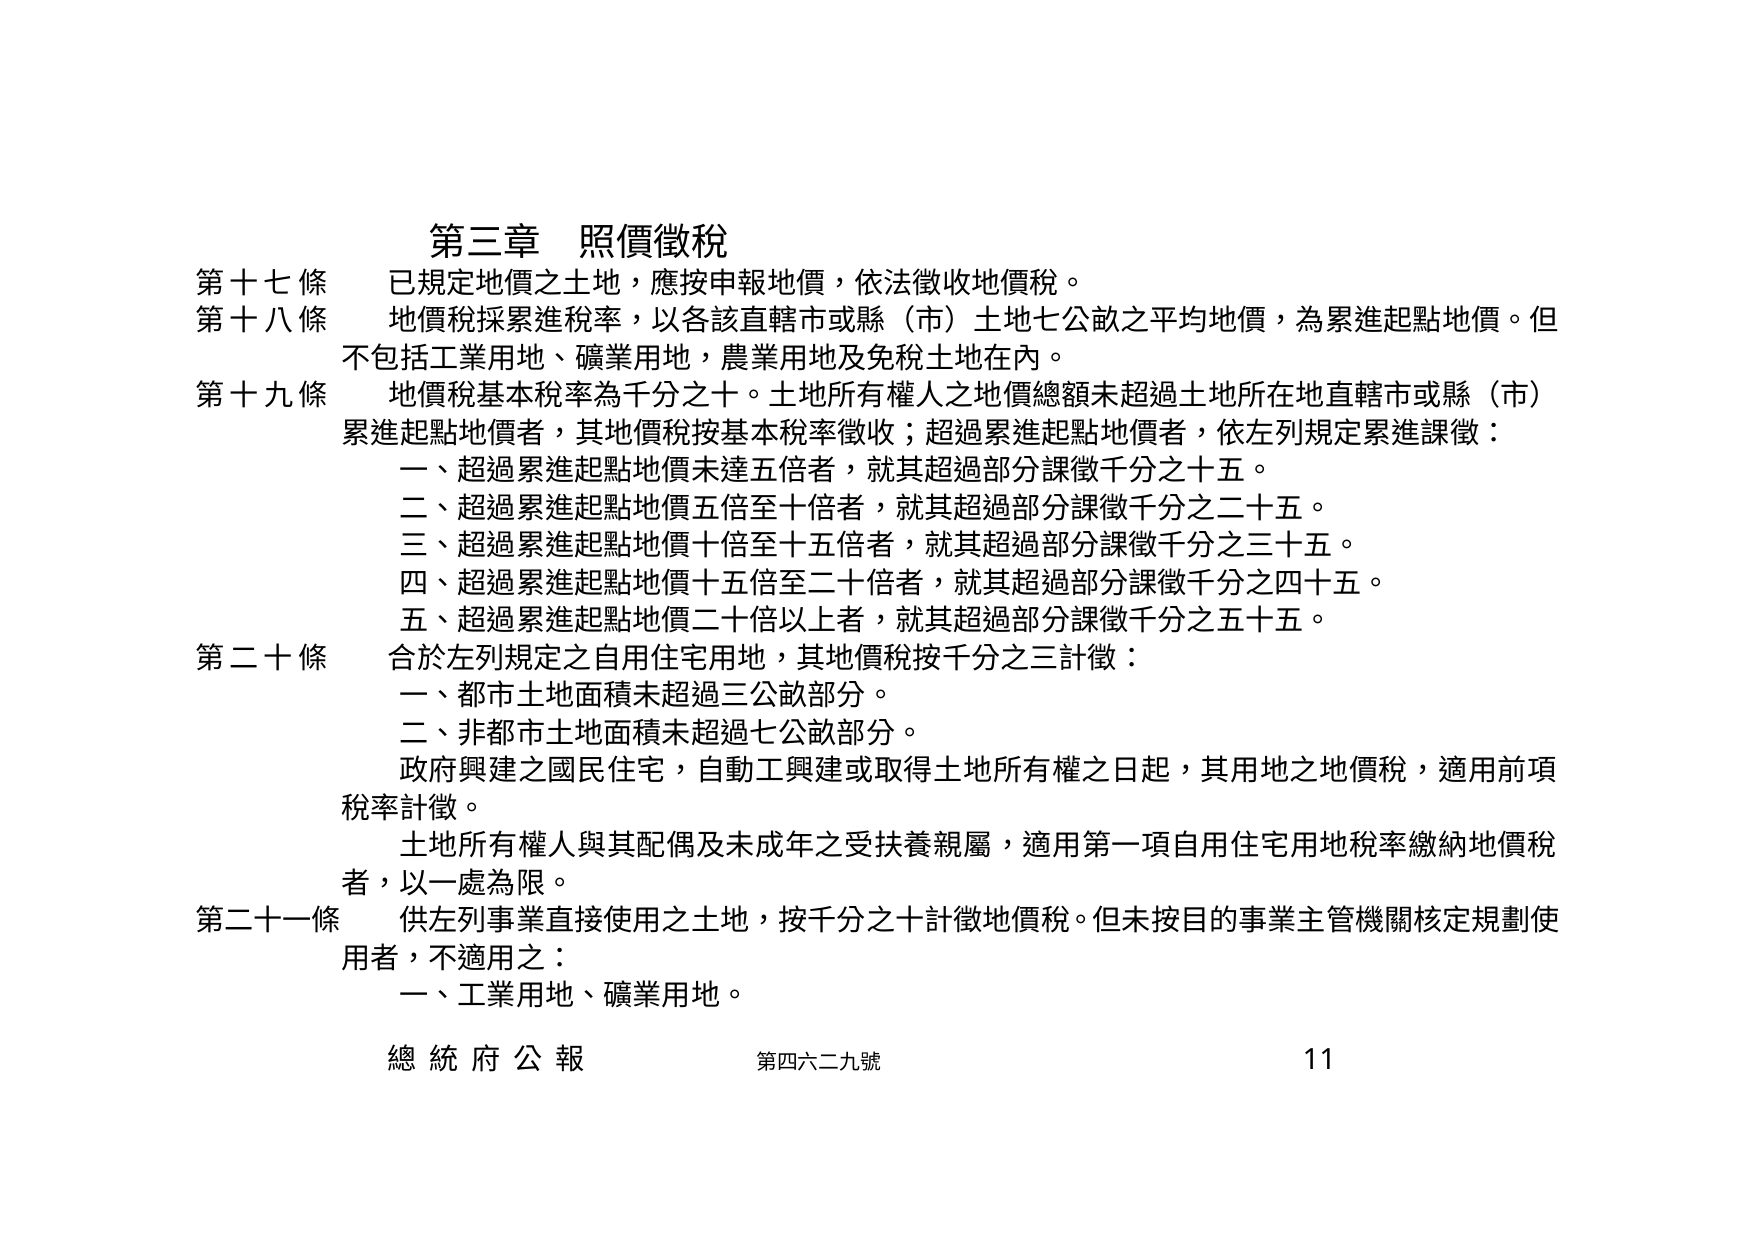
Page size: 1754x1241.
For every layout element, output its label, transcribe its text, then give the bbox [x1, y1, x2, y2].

text 土地所有權人與其配偶及未成年之受扶養親屬，適用第一項自用住宅用地稅率繳納地價稅者，以一處為限。 [341, 826, 1559, 901]
text 一、工業用地、礦業用地。 [399, 976, 1559, 1013]
text 第十九條 地價稅基本稅率為千分之十。土地所有權人之地價總額未超過土地所在地直轄市或縣（市）累進起點地價者，其地價稅按基本稅率徵收；超過累進起點地價者，依左列規定累進課徵： [195, 376, 1559, 451]
text 第十八條 地價稅採累進稅率，以各該直轄市或縣（市）土地七公畝之平均地價，為累進起點地價。但不包括工業用地、礦業用地，農業用地及免稅土地在內。 [195, 301, 1559, 376]
text 四、超過累進起點地價十五倍至二十倍者，就其超過部分課徵千分之四十五。 [399, 563, 1559, 601]
text 二、超過累進起點地價五倍至十倍者，就其超過部分課徵千分之二十五。 [399, 488, 1559, 526]
text 五、超過累進起點地價二十倍以上者，就其超過部分課徵千分之五十五。 [399, 601, 1559, 638]
text 一、都市土地面積未超過三公畝部分。 [399, 676, 1559, 713]
text 二、非都市土地面積未超過七公畝部分。 [399, 713, 1559, 751]
text 政府興建之國民住宅，自動工興建或取得土地所有權之日起，其用地之地價稅，適用前項稅率計徵。 [341, 751, 1559, 826]
text 第十七條 已規定地價之土地，應按申報地價，依法徵收地價稅。 [195, 263, 1559, 301]
text 第二十一條 供左列事業直接使用之土地，按千分之十計徵地價稅。但未按目的事業主管機關核定規劃使用者，不適用之： [195, 901, 1559, 976]
text 三、超過累進起點地價十倍至十五倍者，就其超過部分課徵千分之三十五。 [399, 526, 1559, 563]
text 第三章 照價徵稅 [428, 222, 1559, 263]
text 一、超過累進起點地價未達五倍者，就其超過部分課徵千分之十五。 [399, 451, 1559, 488]
text 第二十條 合於左列規定之自用住宅用地，其地價稅按千分之三計徵： [195, 638, 1559, 676]
